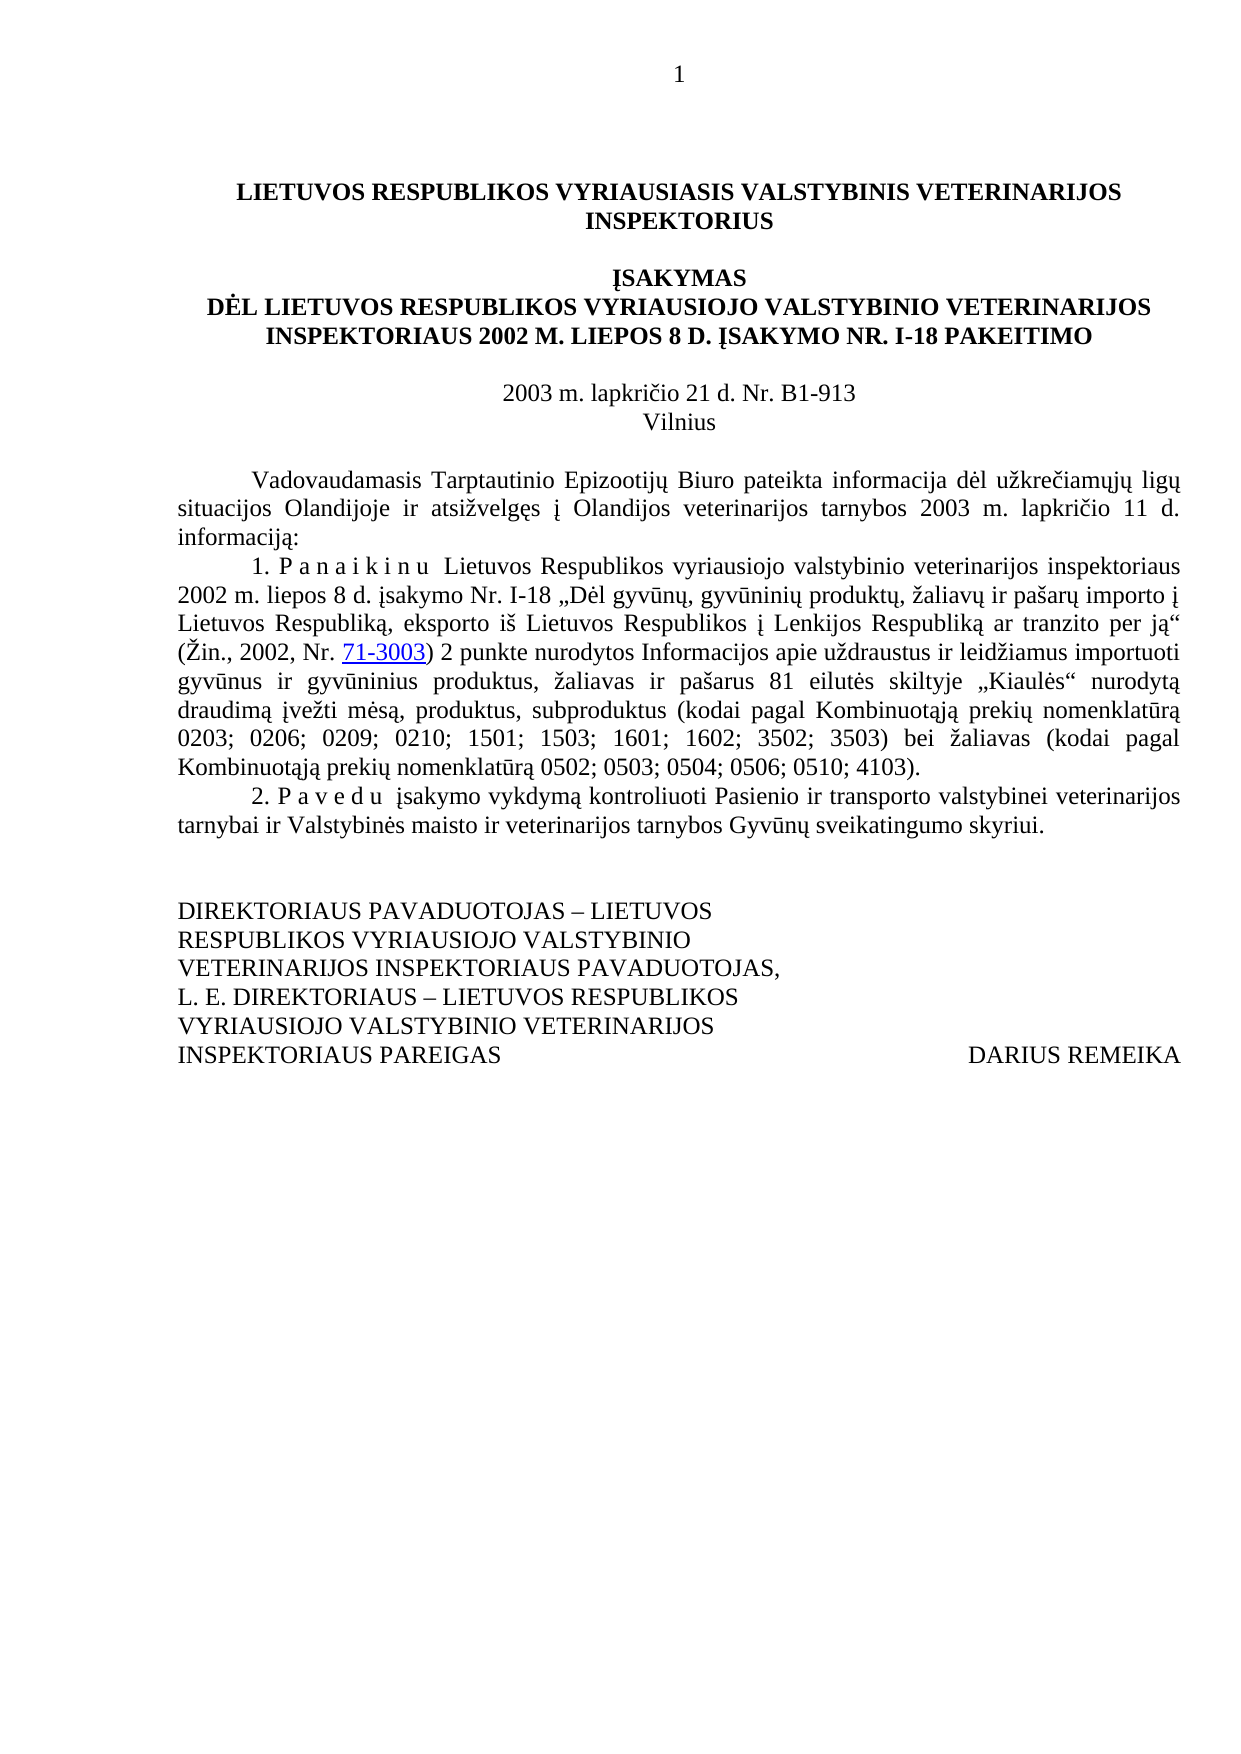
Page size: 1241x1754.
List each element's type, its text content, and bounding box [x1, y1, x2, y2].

text LIETUVOS RESPUBLIKOS VYRIAUSIASIS VALSTYBINIS VETERINARIJOS INSPEKTORIUS [177, 177, 1181, 235]
text Vadovaudamasis Tarptautinio Epizootijų Biuro pateikta informacija dėl užkrečiamųjų ligų situacijos Olandijoje ir atsižvelgęs į Olandijos veterinarijos tarnybos 2003 m. lapkričio 11 d. informaciją: [177, 465, 1181, 551]
text L. E. DIREKTORIAUS – LIETUVOS RESPUBLIKOS [177, 982, 1181, 1011]
text 2003 m. lapkričio 21 d. Nr. B1-913 [177, 378, 1181, 407]
text DIREKTORIAUS PAVADUOTOJAS – LIETUVOS [177, 896, 1181, 925]
text RESPUBLIKOS VYRIAUSIOJO VALSTYBINIO [177, 925, 1181, 953]
text ĮSAKYMAS [177, 263, 1181, 292]
text 2. Pavedu įsakymo vykdymą kontroliuoti Pasienio ir transporto valstybinei veterinarijos tarnybai ir Valstybinės maisto ir veterinarijos tarnybos Gyvūnų sveikatingumo skyriui. [177, 781, 1181, 838]
text VETERINARIJOS INSPEKTORIAUS PAVADUOTOJAS, [177, 953, 1181, 982]
text VYRIAUSIOJO VALSTYBINIO VETERINARIJOS [177, 1011, 1181, 1040]
text Vilnius [177, 407, 1181, 436]
text DĖL LIETUVOS RESPUBLIKOS VYRIAUSIOJO VALSTYBINIO VETERINARIJOS INSPEKTORIAUS 2002 M. LIEPOS 8 D. ĮSAKYMO NR. I-18 PAKEITIMO [177, 292, 1181, 350]
text INSPEKTORIAUS PAREIGAS DARIUS REMEIKA [177, 1040, 1181, 1068]
text 1. Panaikinu Lietuvos Respublikos vyriausiojo valstybinio veterinarijos inspektoriaus 2002 m. liepos 8 d. įsakymo Nr. I-18 „Dėl gyvūnų, gyvūninių produktų, žaliavų ir pašarų importo į Lietuvos Respubliką, eksporto iš Lietuvos Respublikos į Lenkijos Respubliką ar tranzito per ją“ (Žin., 2002, Nr. 71-3003) 2 punkte nurodytos Informacijos apie uždraustus ir leidžiamus importuoti gyvūnus ir gyvūninius produktus, žaliavas ir pašarus 81 eilutės skiltyje „Kiaulės“ nurodytą draudimą įvežti mėsą, produktus, subproduktus (kodai pagal Kombinuotąją prekių nomenklatūrą 0203; 0206; 0209; 0210; 1501; 1503; 1601; 1602; 3502; 3503) bei žaliavas (kodai pagal Kombinuotąją prekių nomenklatūrą 0502; 0503; 0504; 0506; 0510; 4103). [177, 551, 1181, 781]
